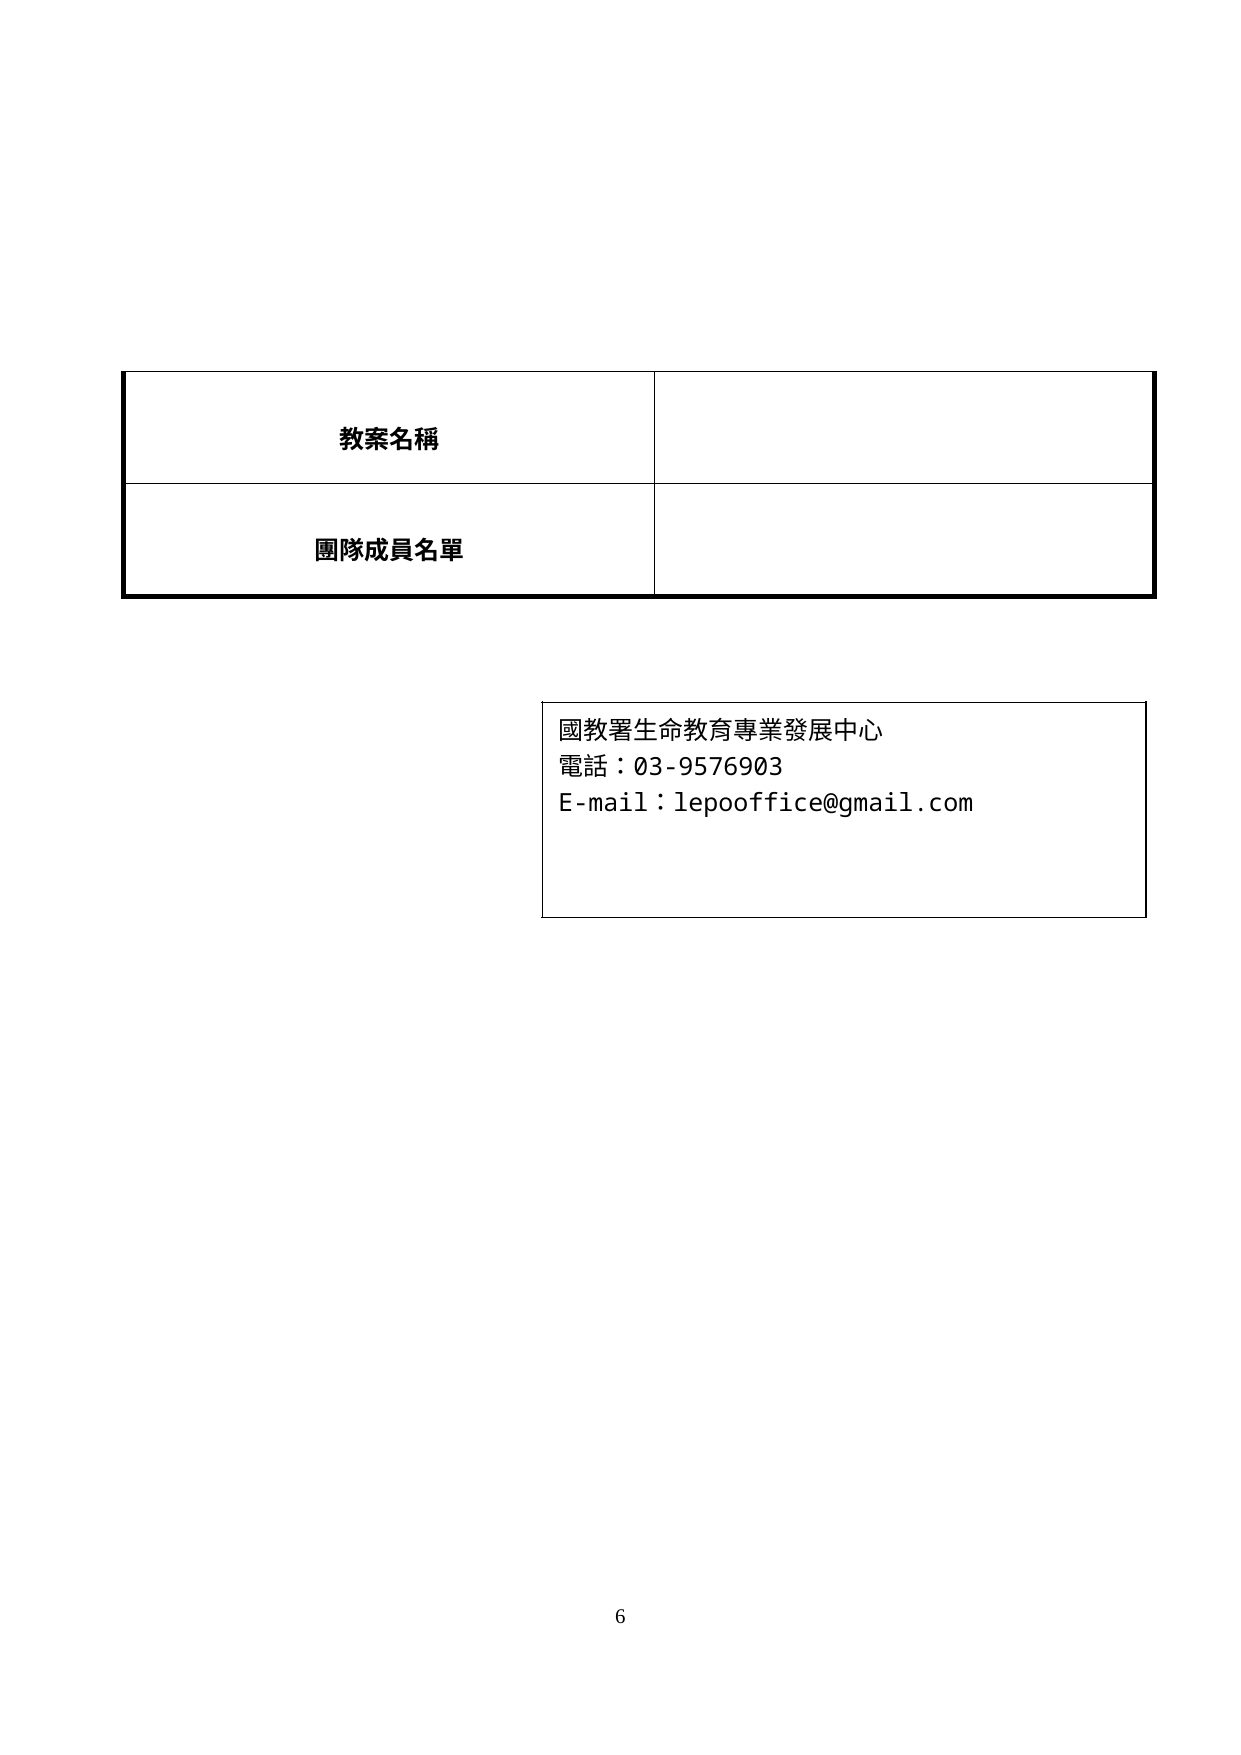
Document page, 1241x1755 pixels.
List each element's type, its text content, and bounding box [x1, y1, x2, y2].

text 國教署生命教育專業發展中心 [558, 710, 1130, 747]
text E-mail：lepooffice@gmail.com [558, 783, 1130, 819]
table_cell 團隊成員名單 [126, 484, 654, 594]
table_cell 教案名稱 [126, 372, 654, 482]
text 電話：03-9576903 [558, 747, 1130, 783]
table_cell [655, 484, 1152, 594]
table_cell [655, 372, 1152, 482]
